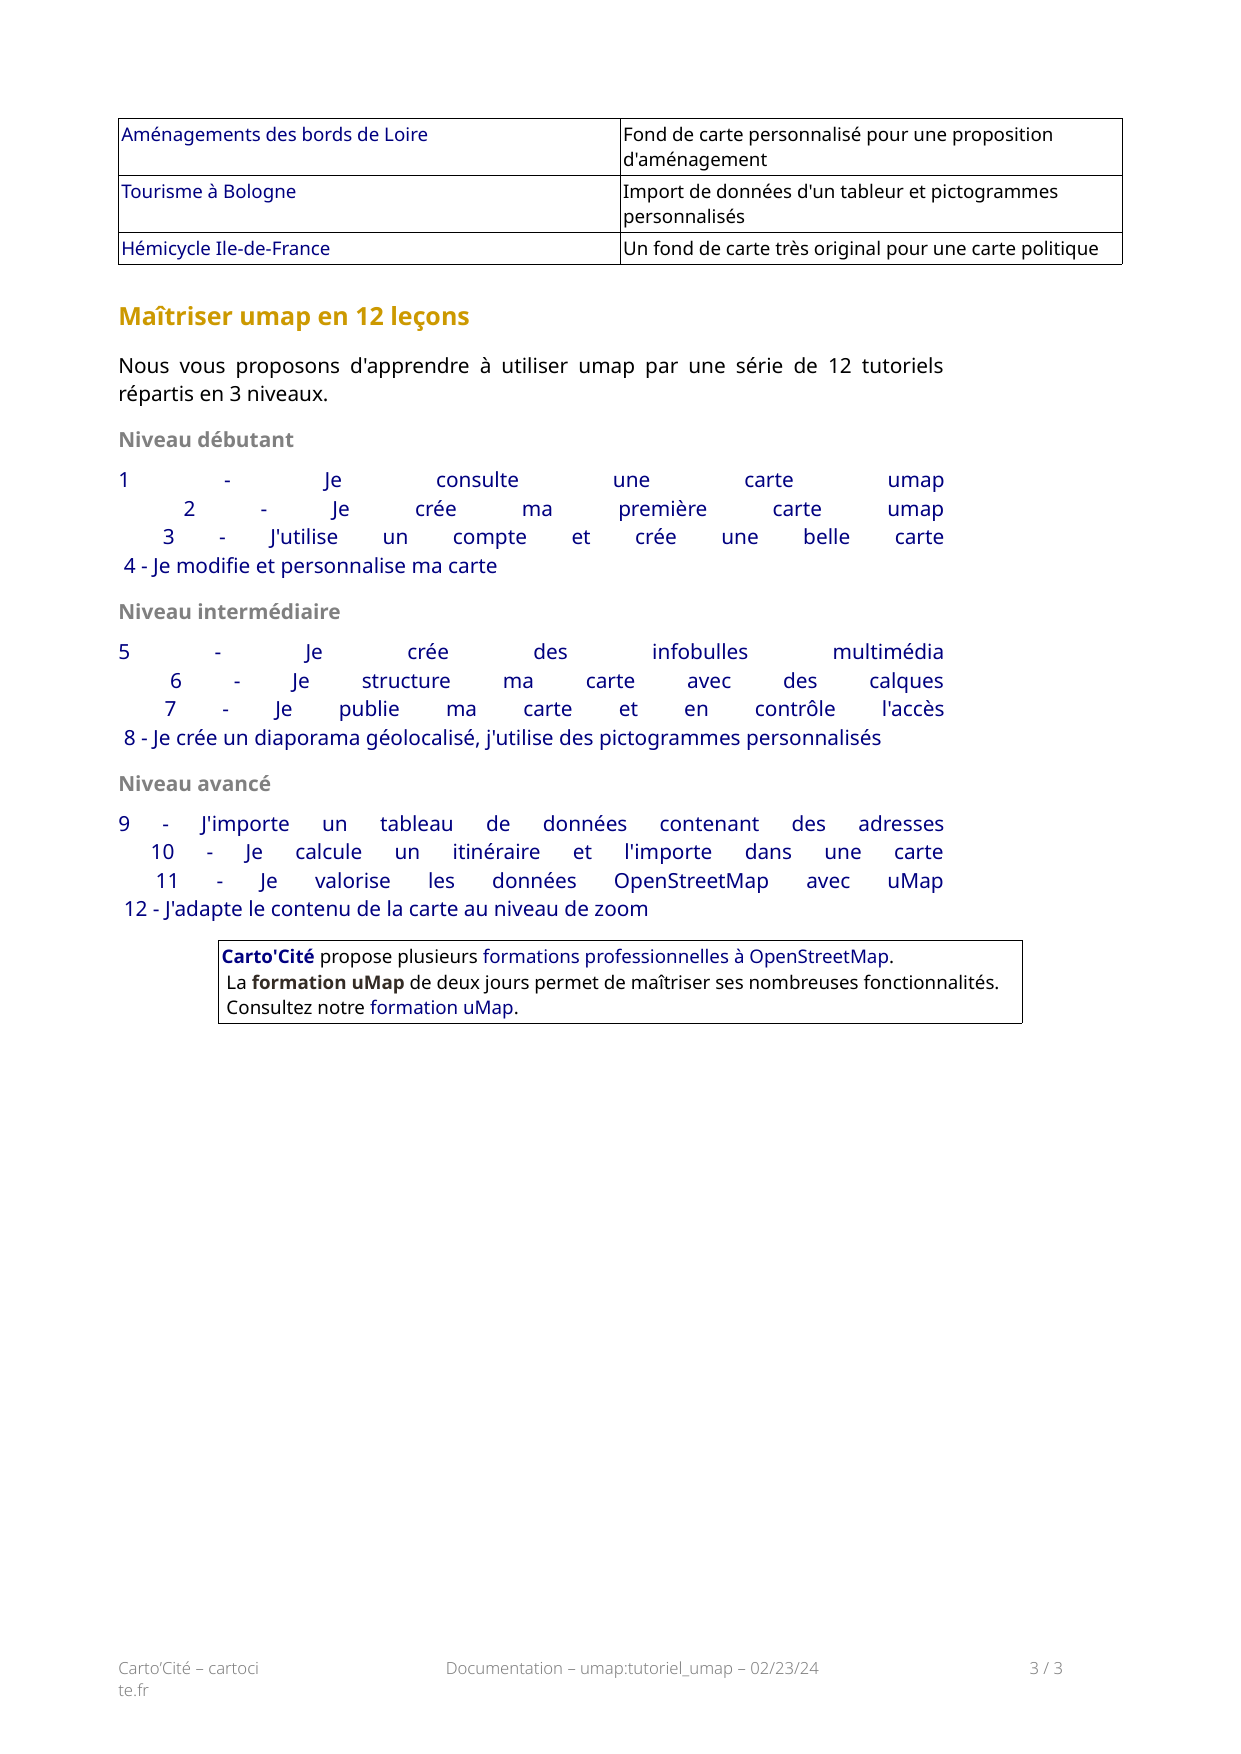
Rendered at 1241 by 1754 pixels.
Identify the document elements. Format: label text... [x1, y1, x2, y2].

text 1 - Je consulte une carte umap 2 - Je crée ma première carte umap 3 - J'utilise un compte et crée une belle carte 4 - Je modifie et personnalise ma carte [118, 466, 945, 579]
table_cell Hémicycle Ile-de-France [119, 233, 620, 263]
text 9 - J'importe un tableau de données contenant des adresses 10 - Je calcule un itinéraire et l'importe dans une carte 11 - Je valorise les données OpenStreetMap avec uMap 12 - J'adapte le contenu de la carte au niveau de zoom [118, 809, 945, 923]
text Nous vous proposons d'apprendre à utiliser umap par une série de 12 tutoriels répartis en 3 niveaux. [118, 351, 945, 408]
table_cell Un fond de carte très original pour une carte politique [621, 233, 1122, 263]
table_cell Fond de carte personnalisé pour une proposition d'aménagement [621, 119, 1122, 175]
subtitle Niveau intermédiaire [118, 597, 1122, 626]
table_cell Tourisme à Bologne [119, 176, 620, 232]
table_cell Aménagements des bords de Loire [119, 119, 620, 175]
subtitle Niveau avancé [118, 769, 1122, 797]
subtitle Maîtriser umap en 12 leçons [118, 299, 886, 333]
table_cell Import de données d'un tableur et pictogrammes personnalisés [621, 176, 1122, 232]
text 5 - Je crée des infobulles multimédia 6 - Je structure ma carte avec des calques 7 - Je publie ma carte et en contrôle l'accès 8 - Je crée un diaporama géolocalisé, j'utilise des pictogrammes personnalisés [118, 637, 945, 751]
table_header Carto'Cité propose plusieurs formations professionnelles à OpenStreetMap. La formation uMap de deux jours permet de maîtriser ses nombreuses fonctionnalités. Consultez notre formation uMap. [219, 941, 1022, 1023]
subtitle Niveau débutant [118, 425, 1122, 454]
